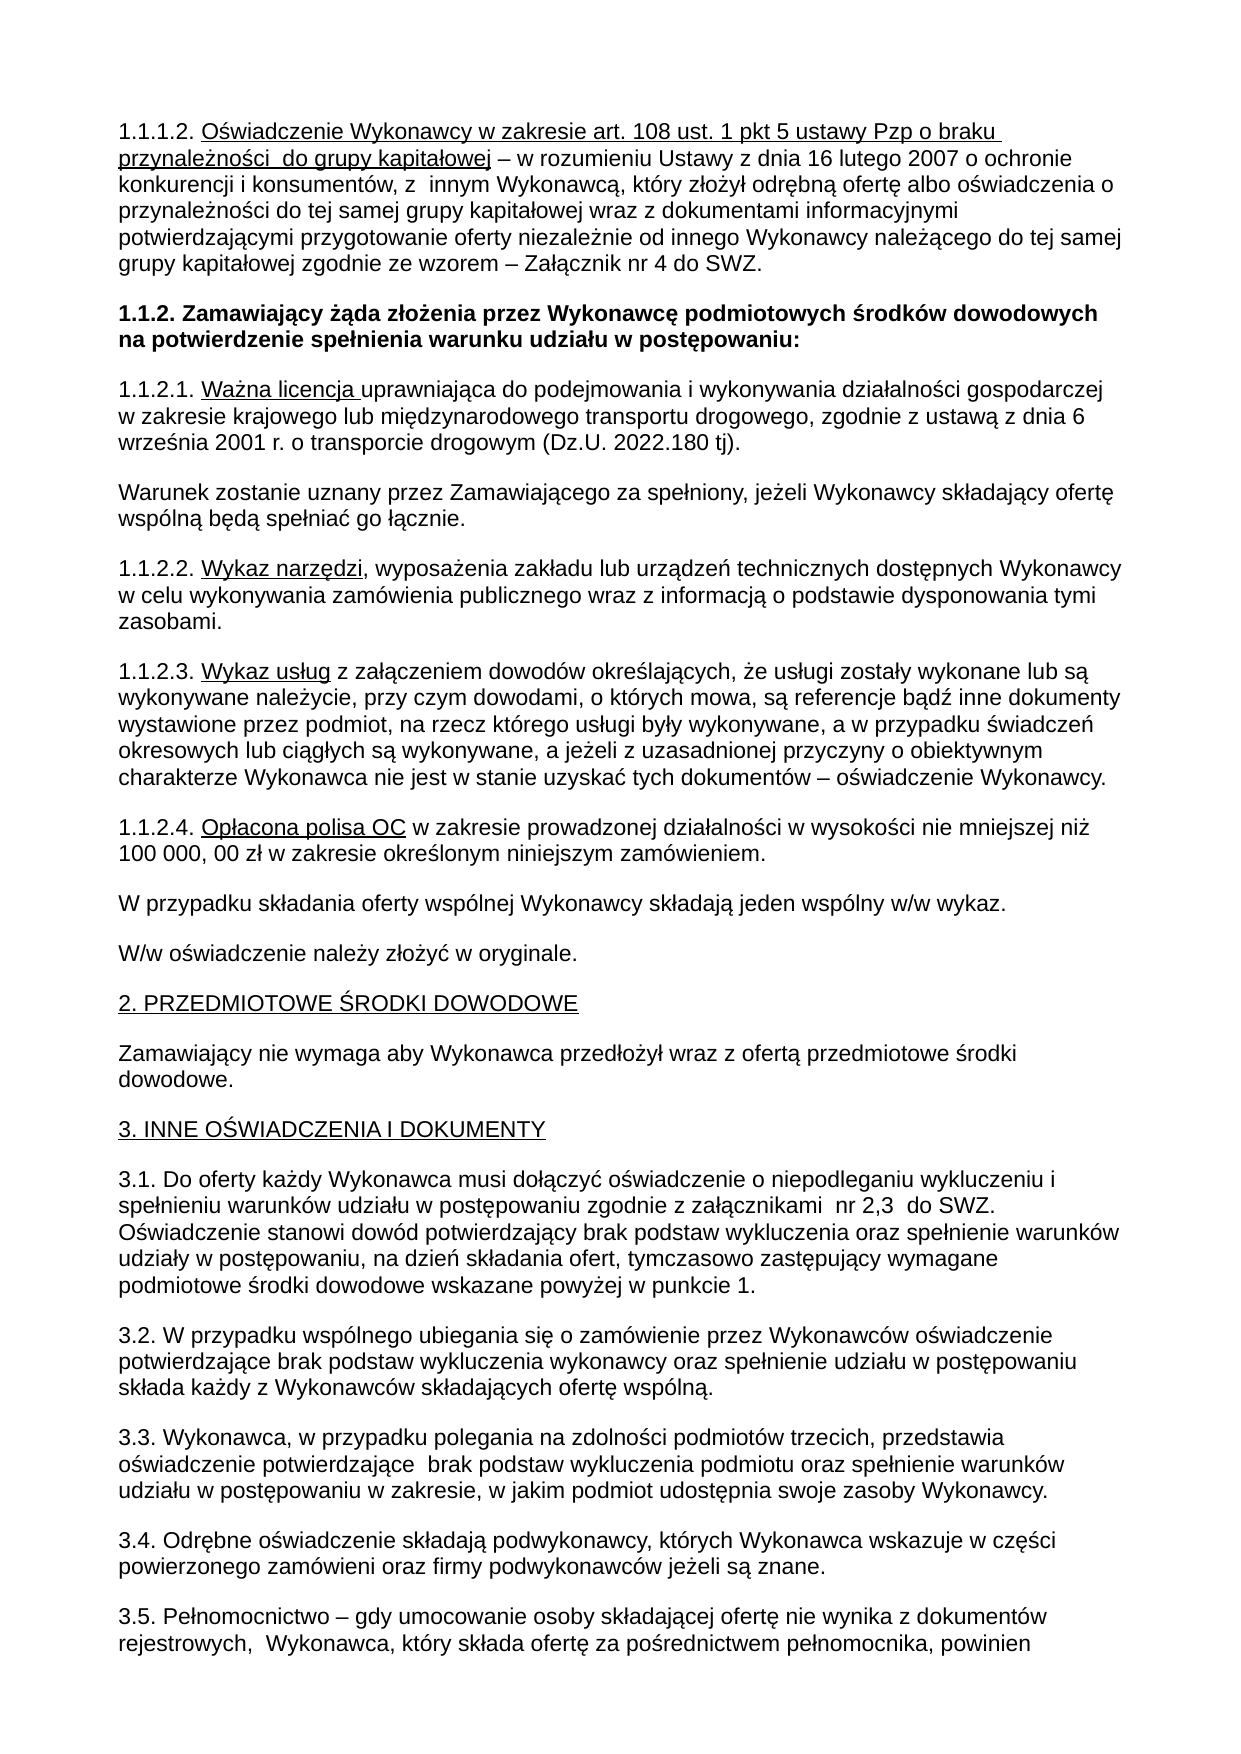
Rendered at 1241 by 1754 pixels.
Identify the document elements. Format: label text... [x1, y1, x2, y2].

text 3.2. W przypadku wspólnego ubiegania się o zamówienie przez Wykonawców oświadczenie potwierdzające brak podstaw wykluczenia wykonawcy oraz spełnienie udziału w postępowaniu składa każdy z Wykonawców składających ofertę wspólną. [118, 1322, 1122, 1401]
text 1.1.1.2. Oświadczenie Wykonawcy w zakresie art. 108 ust. 1 pkt 5 ustawy Pzp o braku przynależności do grupy kapitałowej – w rozumieniu Ustawy z dnia 16 lutego 2007 o ochronie konkurencji i konsumentów, z innym Wykonawcą, który złożył odrębną ofertę albo oświadczenia o przynależności do tej samej grupy kapitałowej wraz z dokumentami informacyjnymi potwierdzającymi przygotowanie oferty niezależnie od innego Wykonawcy należącego do tej samej grupy kapitałowej zgodnie ze wzorem – Załącznik nr 4 do SWZ. [118, 118, 1122, 276]
text Warunek zostanie uznany przez Zamawiającego za spełniony, jeżeli Wykonawcy składający ofertę wspólną będą spełniać go łącznie. [118, 479, 1122, 532]
text 1.1.2.1. Ważna licencja uprawniająca do podejmowania i wykonywania działalności gospodarczej w zakresie krajowego lub międzynarodowego transportu drogowego, zgodnie z ustawą z dnia 6 września 2001 r. o transporcie drogowym (Dz.U. 2022.180 tj). [118, 376, 1122, 455]
text 1.1.2.4. Opłacona polisa OC w zakresie prowadzonej działalności w wysokości nie mniejszej niż 100 000, 00 zł w zakresie określonym niniejszym zamówieniem. [118, 813, 1122, 866]
text 3. INNE OŚWIADCZENIA I DOKUMENTY [118, 1116, 1122, 1142]
text W przypadku składania oferty wspólnej Wykonawcy składają jeden wspólny w/w wykaz. [118, 890, 1122, 916]
text 3.5. Pełnomocnictwo – gdy umocowanie osoby składającej ofertę nie wynika z dokumentów rejestrowych, Wykonawca, który składa ofertę za pośrednictwem pełnomocnika, powinien [118, 1603, 1122, 1656]
text 3.3. Wykonawca, w przypadku polegania na zdolności podmiotów trzecich, przedstawia oświadczenie potwierdzające brak podstaw wykluczenia podmiotu oraz spełnienie warunków udziału w postępowaniu w zakresie, w jakim podmiot udostępnia swoje zasoby Wykonawcy. [118, 1424, 1122, 1503]
text 2. PRZEDMIOTOWE ŚRODKI DOWODOWE [118, 990, 1122, 1016]
text 1.1.2.3. Wykaz usług z załączeniem dowodów określających, że usługi zostały wykonane lub są wykonywane należycie, przy czym dowodami, o których mowa, są referencje bądź inne dokumenty wystawione przez podmiot, na rzecz którego usługi były wykonywane, a w przypadku świadczeń okresowych lub ciągłych są wykonywane, a jeżeli z uzasadnionej przyczyny o obiektywnym charakterze Wykonawca nie jest w stanie uzyskać tych dokumentów – oświadczenie Wykonawcy. [118, 658, 1122, 790]
text 3.1. Do oferty każdy Wykonawca musi dołączyć oświadczenie o niepodleganiu wykluczeniu i spełnieniu warunków udziału w postępowaniu zgodnie z załącznikami nr 2,3 do SWZ. Oświadczenie stanowi dowód potwierdzający brak podstaw wykluczenia oraz spełnienie warunków udziały w postępowaniu, na dzień składania ofert, tymczasowo zastępujący wymagane podmiotowe środki dowodowe wskazane powyżej w punkcie 1. [118, 1166, 1122, 1298]
text 1.1.2. Zamawiający żąda złożenia przez Wykonawcę podmiotowych środków dowodowych na potwierdzenie spełnienia warunku udziału w postępowaniu: [118, 300, 1122, 353]
text Zamawiający nie wymaga aby Wykonawca przedłożył wraz z ofertą przedmiotowe środki dowodowe. [118, 1040, 1122, 1092]
text 3.4. Odrębne oświadczenie składają podwykonawcy, których Wykonawca wskazuje w części powierzonego zamówieni oraz firmy podwykonawców jeżeli są znane. [118, 1527, 1122, 1580]
text W/w oświadczenie należy złożyć w oryginale. [118, 940, 1122, 966]
text 1.1.2.2. Wykaz narzędzi, wyposażenia zakładu lub urządzeń technicznych dostępnych Wykonawcy w celu wykonywania zamówienia publicznego wraz z informacją o podstawie dysponowania tymi zasobami. [118, 555, 1122, 634]
